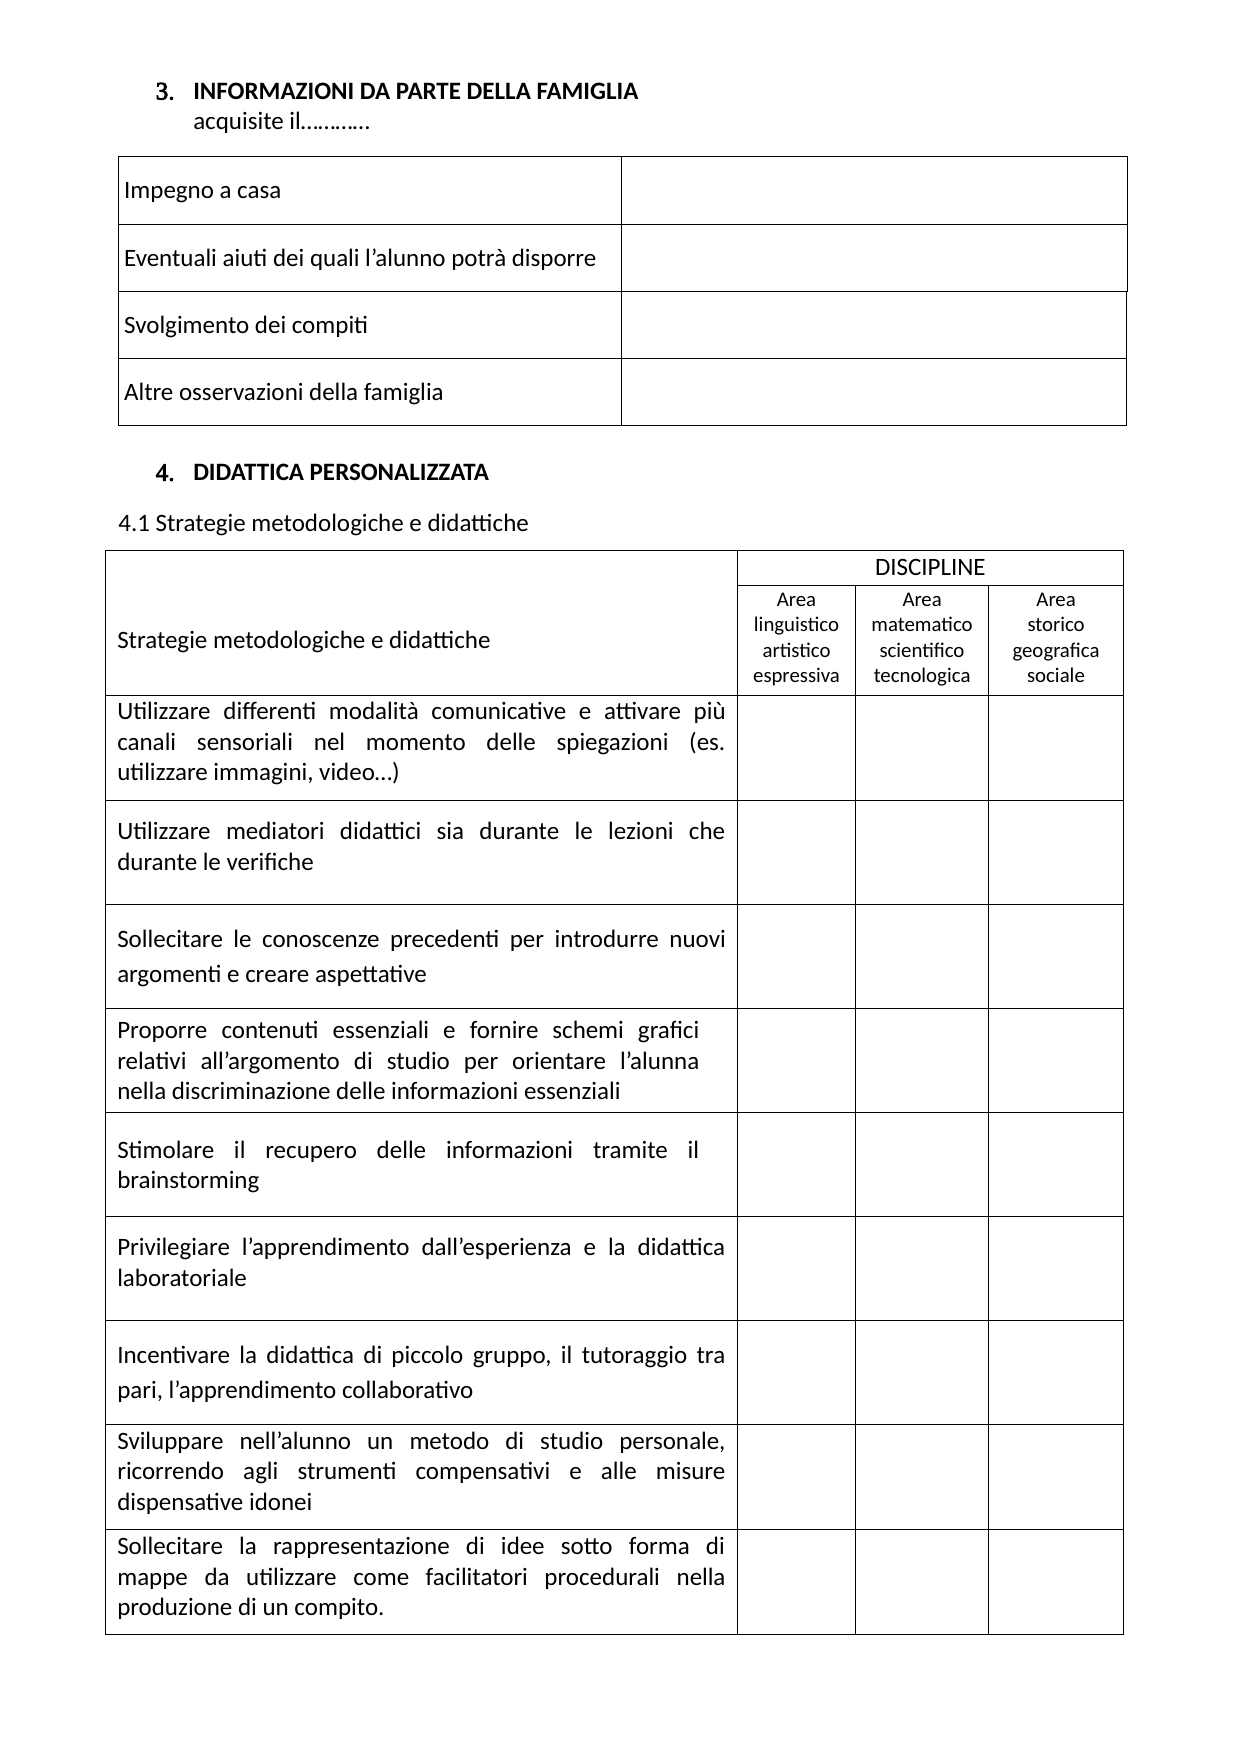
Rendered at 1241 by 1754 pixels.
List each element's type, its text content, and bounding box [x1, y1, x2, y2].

table_cell [989, 696, 1123, 799]
table_cell [989, 1321, 1123, 1424]
table_cell [856, 1425, 988, 1529]
table_cell [856, 801, 988, 904]
table_cell [989, 905, 1123, 1008]
table_cell [989, 1425, 1123, 1529]
table_cell [856, 696, 988, 799]
table_cell [989, 801, 1123, 904]
table_cell [989, 1530, 1123, 1634]
text 4.1 Strategie metodologiche e didattiche [118, 507, 1152, 538]
table_cell [856, 1009, 988, 1112]
table_cell [738, 905, 855, 1008]
table_cell Utilizzare differenti modalità comunicative e attivare più canali sensoriali nel momento delle spiegazioni (es. utilizzare immagini, video…) [106, 696, 737, 799]
table_cell Eventuali aiuti dei quali l’alunno potrà disporre [119, 225, 621, 291]
table_cell Svolgimento dei compiti [119, 292, 621, 358]
table_cell Sollecitare le conoscenze precedenti per introdurre nuovi argomenti e creare aspettative [106, 905, 737, 1008]
table_cell Area linguistico artistico espressiva [738, 586, 855, 694]
list DIDATTICA PERSONALIZZATA [156, 456, 1152, 487]
table_cell [738, 1217, 855, 1320]
table_cell [989, 1217, 1123, 1320]
table_cell [738, 1113, 855, 1216]
table_cell [738, 1009, 855, 1112]
table_cell Area storico geografica sociale [989, 586, 1123, 694]
list INFORMAZIONI DA PARTE DELLA FAMIGLIA [156, 75, 1152, 106]
table_cell [738, 696, 855, 799]
table_cell Privilegiare l’apprendimento dall’esperienza e la didattica laboratoriale [106, 1217, 737, 1320]
table_cell [856, 1321, 988, 1424]
table_cell Incentivare la didattica di piccolo gruppo, il tutoraggio tra pari, l’apprendimento collaborativo [106, 1321, 737, 1424]
table_header DISCIPLINE [738, 551, 1123, 585]
text acquisite il………… [118, 106, 1152, 136]
table_cell [738, 1530, 855, 1634]
table_cell [738, 1425, 855, 1529]
table_cell [989, 1009, 1123, 1112]
table_cell [856, 1217, 988, 1320]
table_header Impegno a casa [119, 157, 621, 223]
table_cell [622, 359, 1126, 425]
table_cell Sviluppare nell’alunno un metodo di studio personale, ricorrendo agli strumenti compensativi e alle misure dispensative idonei [106, 1425, 737, 1529]
table_cell [856, 1530, 988, 1634]
table_cell Sollecitare la rappresentazione di idee sotto forma di mappe da utilizzare come facilitatori procedurali nella produzione di un compito. [106, 1530, 737, 1634]
table_cell [856, 905, 988, 1008]
table_header [622, 157, 1127, 223]
table_cell [622, 292, 1126, 358]
table_cell Utilizzare mediatori didattici sia durante le lezioni che durante le verifiche [106, 801, 737, 904]
table_header Strategie metodologiche e didattiche [106, 551, 737, 694]
table_cell Altre osservazioni della famiglia [119, 359, 621, 425]
table_cell [738, 801, 855, 904]
table_cell [989, 1113, 1123, 1216]
table_cell [738, 1321, 855, 1424]
table_cell Area matematico scientifico tecnologica [856, 586, 988, 694]
table_cell Proporre contenuti essenziali e fornire schemi grafici relativi all’argomento di studio per orientare l’alunna nella discriminazione delle informazioni essenziali [106, 1009, 737, 1112]
table_cell [622, 225, 1127, 291]
table_cell Stimolare il recupero delle informazioni tramite il brainstorming [106, 1113, 737, 1216]
table_cell [856, 1113, 988, 1216]
